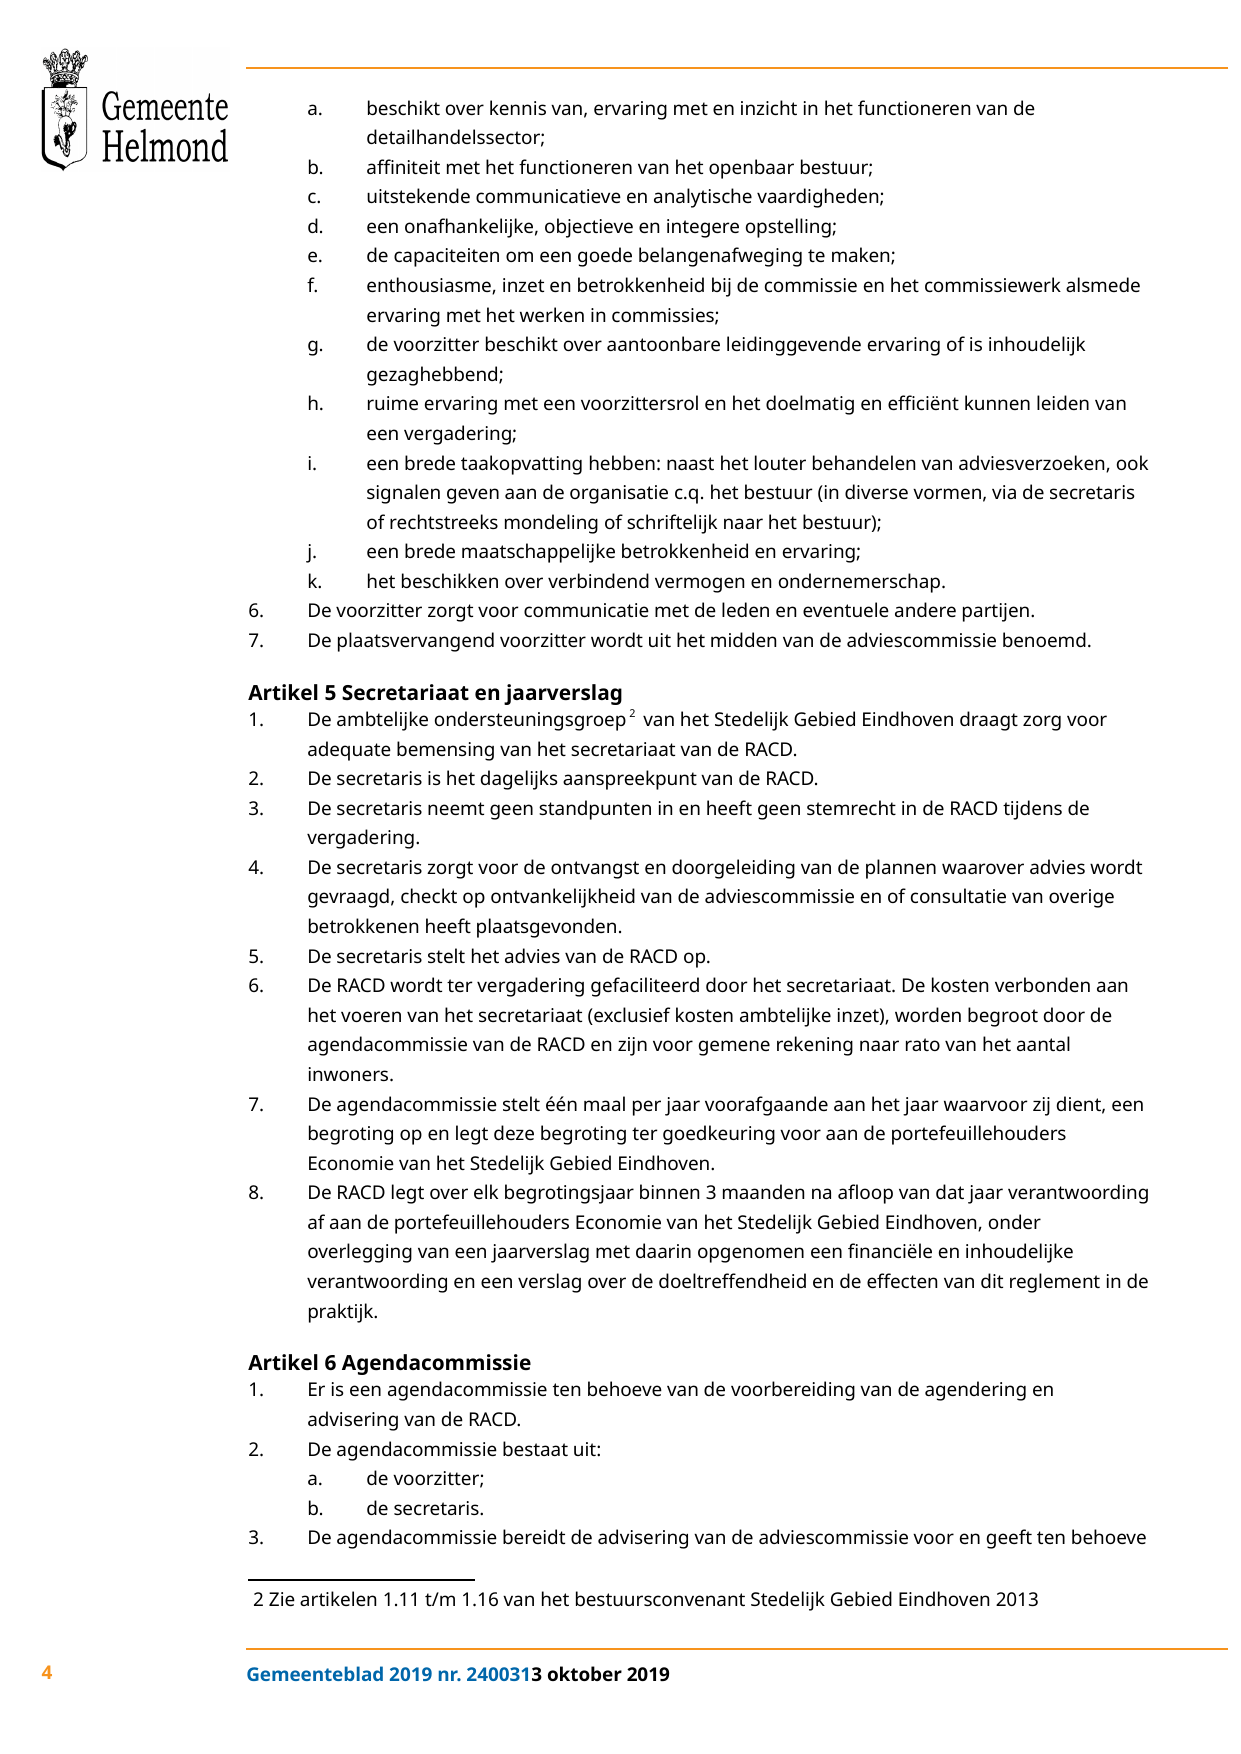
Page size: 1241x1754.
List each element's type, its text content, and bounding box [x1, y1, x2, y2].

list affiniteit met het functioneren van het openbaar bestuur; [307, 154, 1152, 180]
list De RACD wordt ter vergadering gefaciliteerd door het secretariaat. De kosten verbonden aan het voeren van het secretariaat (exclusief kosten ambtelijke inzet), worden begroot door de agendacommissie van de RACD en zijn voor gemene rekening naar rato van het aantal inwoners. [248, 972, 1152, 1087]
list Zie artikelen 1.11 t/m 1.16 van het bestuursconvenant Stedelijk Gebied Eindhoven 2013 [248, 1586, 1152, 1612]
list Er is een agendacommissie ten behoeve van de voorbereiding van de agendering en advisering van de RACD. [248, 1377, 1152, 1432]
list een onafhankelijke, objectieve en integere opstelling; [307, 213, 1152, 239]
list uitstekende communicatieve en analytische vaardigheden; [307, 183, 1152, 209]
list de secretaris. [307, 1495, 1152, 1521]
list enthousiasme, inzet en betrokkenheid bij de commissie en het commissiewerk alsmede ervaring met het werken in commissies; [307, 272, 1152, 328]
list De agendacommissie bereidt de advisering van de adviescommissie voor en geeft ten behoeve [248, 1524, 1152, 1550]
list De voorzitter zorgt voor communicatie met de leden en eventuele andere partijen. [248, 598, 1152, 623]
list beschikt over kennis van, ervaring met en inzicht in het functioneren van de detailhandelssector; [307, 95, 1152, 150]
list ruime ervaring met een voorzittersrol en het doelmatig en efficiënt kunnen leiden van een vergadering; [307, 391, 1152, 446]
list een brede maatschappelijke betrokkenheid en ervaring; [307, 538, 1152, 564]
text Artikel 5 Secretariaat en jaarverslag [248, 678, 1152, 706]
list het beschikken over verbindend vermogen en ondernemerschap. [307, 568, 1152, 594]
list de voorzitter beschikt over aantoonbare leidinggevende ervaring of is inhoudelijk gezaghebbend; [307, 331, 1152, 387]
list een brede taakopvatting hebben: naast het louter behandelen van adviesverzoeken, ook signalen geven aan de organisatie c.q. het bestuur (in diverse vormen, via de secretaris of rechtstreeks mondeling of schriftelijk naar het bestuur); [307, 450, 1152, 535]
list de capaciteiten om een goede belangenafweging te maken; [307, 243, 1152, 268]
list De secretaris zorgt voor de ontvangst en doorgeleiding van de plannen waarover advies wordt gevraagd, checkt op ontvankelijkheid van de adviescommissie en of consultatie van overige betrokkenen heeft plaatsgevonden. [248, 854, 1152, 939]
list De secretaris stelt het advies van de RACD op. [248, 943, 1152, 968]
list De agendacommissie bestaat uit: [248, 1436, 1152, 1462]
list De secretaris neemt geen standpunten in en heeft geen stemrecht in de RACD tijdens de vergadering. [248, 795, 1152, 850]
list de voorzitter; [307, 1465, 1152, 1491]
text Artikel 6 Agendacommissie [248, 1348, 1152, 1377]
list De secretaris is het dagelijks aanspreekpunt van de RACD. [248, 765, 1152, 791]
list De RACD legt over elk begrotingsjaar binnen 3 maanden na afloop van dat jaar verantwoording af aan de portefeuillehouders Economie van het Stedelijk Gebied Eindhoven, onder overlegging van een jaarverslag met daarin opgenomen een financiële en inhoudelijke verantwoording en een verslag over de doeltreffendheid en de effecten van dit reglement in de praktijk. [248, 1179, 1152, 1323]
list De ambtelijke ondersteuningsgroep van het Stedelijk Gebied Eindhoven draagt zorg voor adequate bemensing van het secretariaat van de RACD. [248, 706, 1152, 761]
list De agendacommissie stelt één maal per jaar voorafgaande aan het jaar waarvoor zij dient, een begroting op en legt deze begroting ter goedkeuring voor aan de portefeuillehouders Economie van het Stedelijk Gebied Eindhoven. [248, 1091, 1152, 1176]
picture [41, 47, 231, 172]
list De plaatsvervangend voorzitter wordt uit het midden van de adviescommissie benoemd. [248, 627, 1152, 653]
